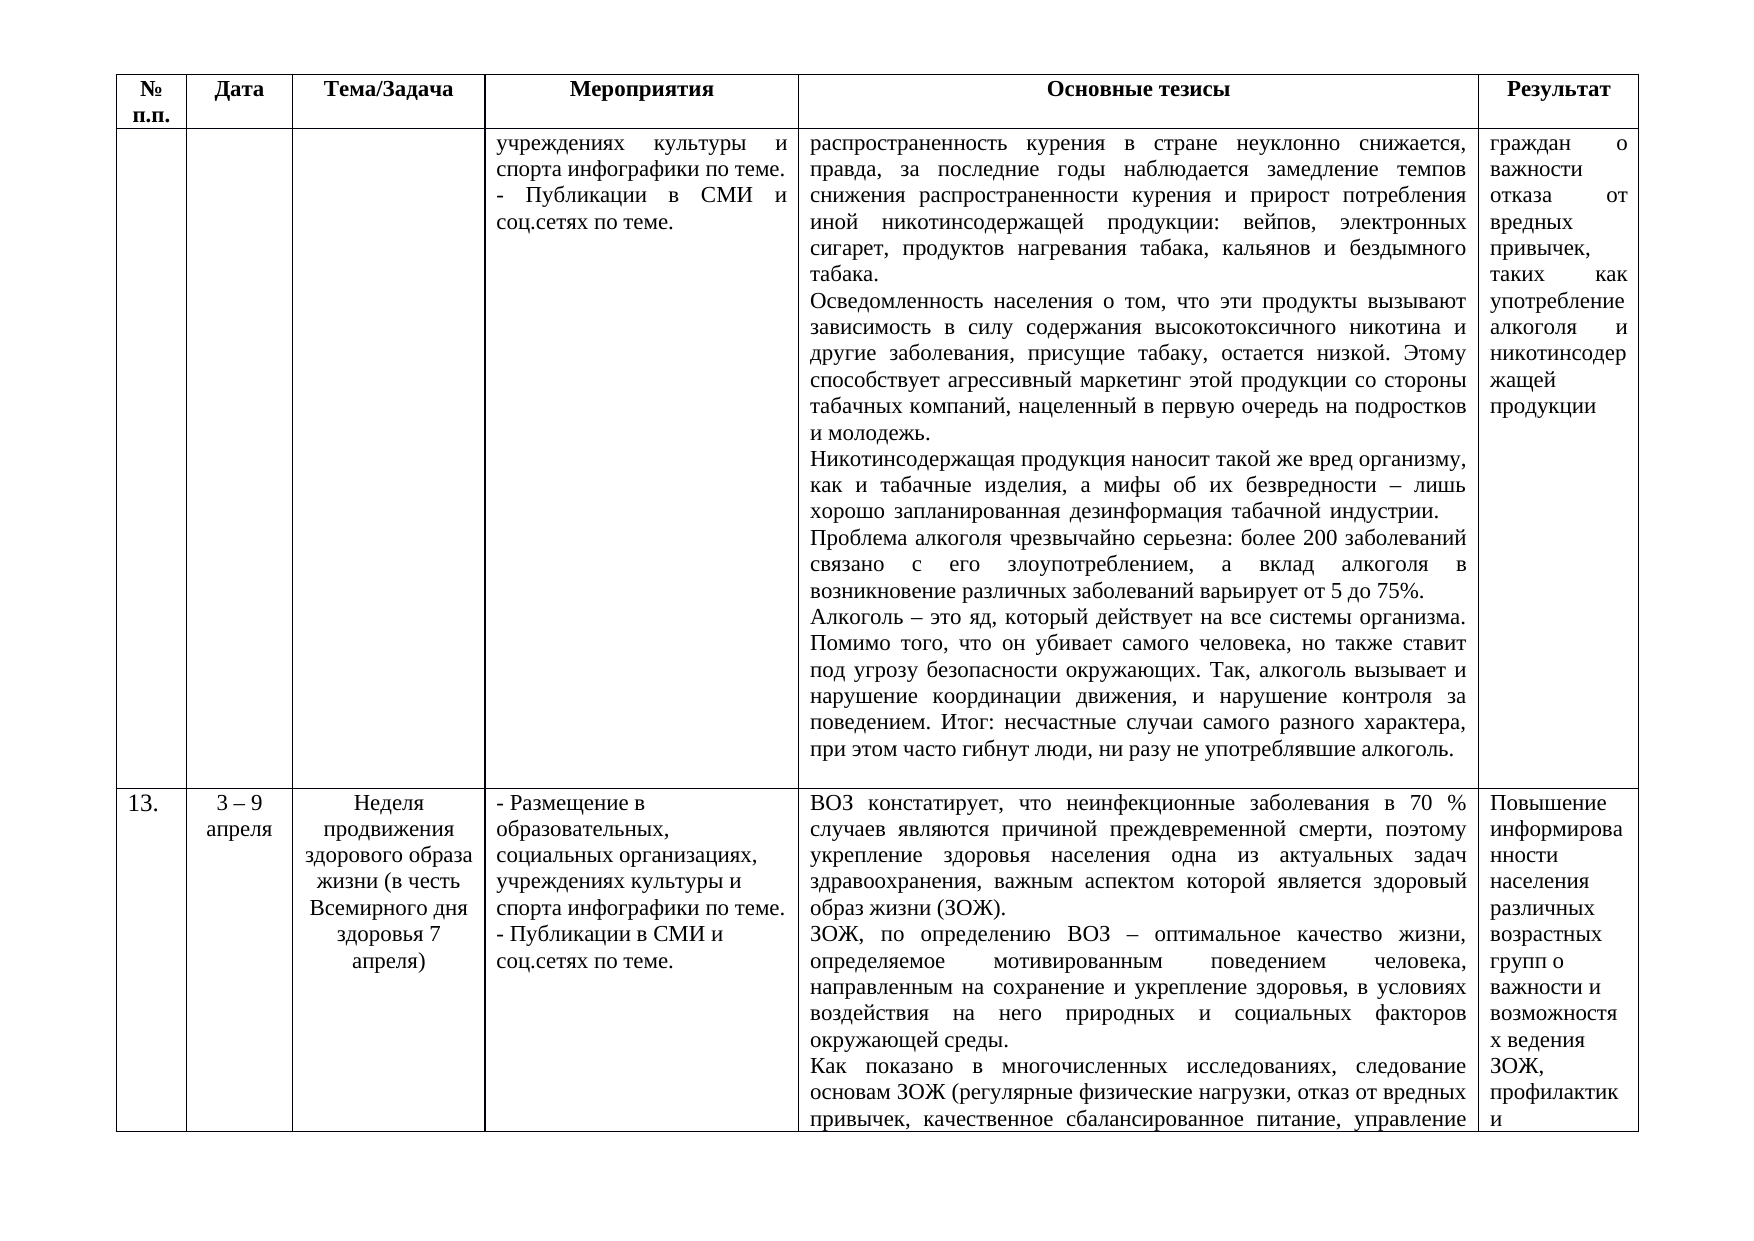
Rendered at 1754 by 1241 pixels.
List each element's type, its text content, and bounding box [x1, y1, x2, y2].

table_cell Неделя продвижения здорового образа жизни (в честь Всемирного дня здоровья 7 апреля) [293, 789, 484, 1131]
table_cell - Размещение в образовательных, социальных организациях, учреждениях культуры и спорта инфографики по теме. - Публикации в СМИ и соц.сетях по теме. [486, 789, 798, 1131]
table_cell учреждениях культуры и спорта инфографики по теме. - Публикации в СМИ и соц.сетях по теме. [486, 129, 798, 787]
table_cell Повышение информированности населения различных возрастных групп о важности и возможностях ведения ЗОЖ, профилактики [1479, 789, 1638, 1131]
table_cell [187, 129, 292, 787]
table_cell граждан о важности отказа от вредных привычек, таких как употребление алкоголя и никотинсодержащей продукции [1479, 129, 1638, 787]
table_cell [117, 789, 186, 1131]
table_header Результат [1479, 75, 1638, 128]
table_cell [293, 129, 484, 787]
table_header Основные тезисы [799, 75, 1478, 128]
table_header Тема/Задача [293, 75, 484, 128]
table_cell ВОЗ констатирует, что неинфекционные заболевания в 70 % случаев являются причиной преждевременной смерти, поэтому укрепление здоровья населения одна из актуальных задач здравоохранения, важным аспектом которой является здоровый образ жизни (ЗОЖ). ЗОЖ, по определению ВОЗ – оптимальное качество жизни, определяемое мотивированным поведением человека, направленным на сохранение и укрепление здоровья, в условиях воздействия на него природных и социальных факторов окружающей среды. Как показано в многочисленных исследованиях, следование основам ЗОЖ (регулярные физические нагрузки, отказ от вредных привычек, качественное сбалансированное питание, управление [799, 789, 1478, 1131]
table_cell [117, 129, 186, 787]
table_header Мероприятия [486, 75, 798, 128]
table_header № п.п. [117, 75, 186, 128]
table_cell распространенность курения в стране неуклонно снижается, правда, за последние годы наблюдается замедление темпов снижения распространенности курения и прирост потребления иной никотинсодержащей продукции: вейпов, электронных сигарет, продуктов нагревания табака, кальянов и бездымного табака. Осведомленность населения о том, что эти продукты вызывают зависимость в силу содержания высокотоксичного никотина и другие заболевания, присущие табаку, остается низкой. Этому способствует агрессивный маркетинг этой продукции со стороны табачных компаний, нацеленный в первую очередь на подростков и молодежь. Никотинсодержащая продукция наносит такой же вред организму, как и табачные изделия, а мифы об их безвредности – лишь хорошо запланированная дезинформация табачной индустрии.  Проблема алкоголя чрезвычайно серьезна: более 200 заболеваний связано с его злоупотреблением, а вклад алкоголя в возникновение различных заболеваний варьирует от 5 до 75%. Алкоголь – это яд, который действует на все системы организма. Помимо того, что он убивает самого человека, но также ставит под угрозу безопасности окружающих. Так, алкоголь вызывает и нарушение координации движения, и нарушение контроля за поведением. Итог: несчастные случаи самого разного характера, при этом часто гибнут люди, ни разу не употреблявшие алкоголь. [799, 129, 1478, 787]
table_header Дата [187, 75, 292, 128]
table_cell 3 – 9 апреля [187, 789, 292, 1131]
